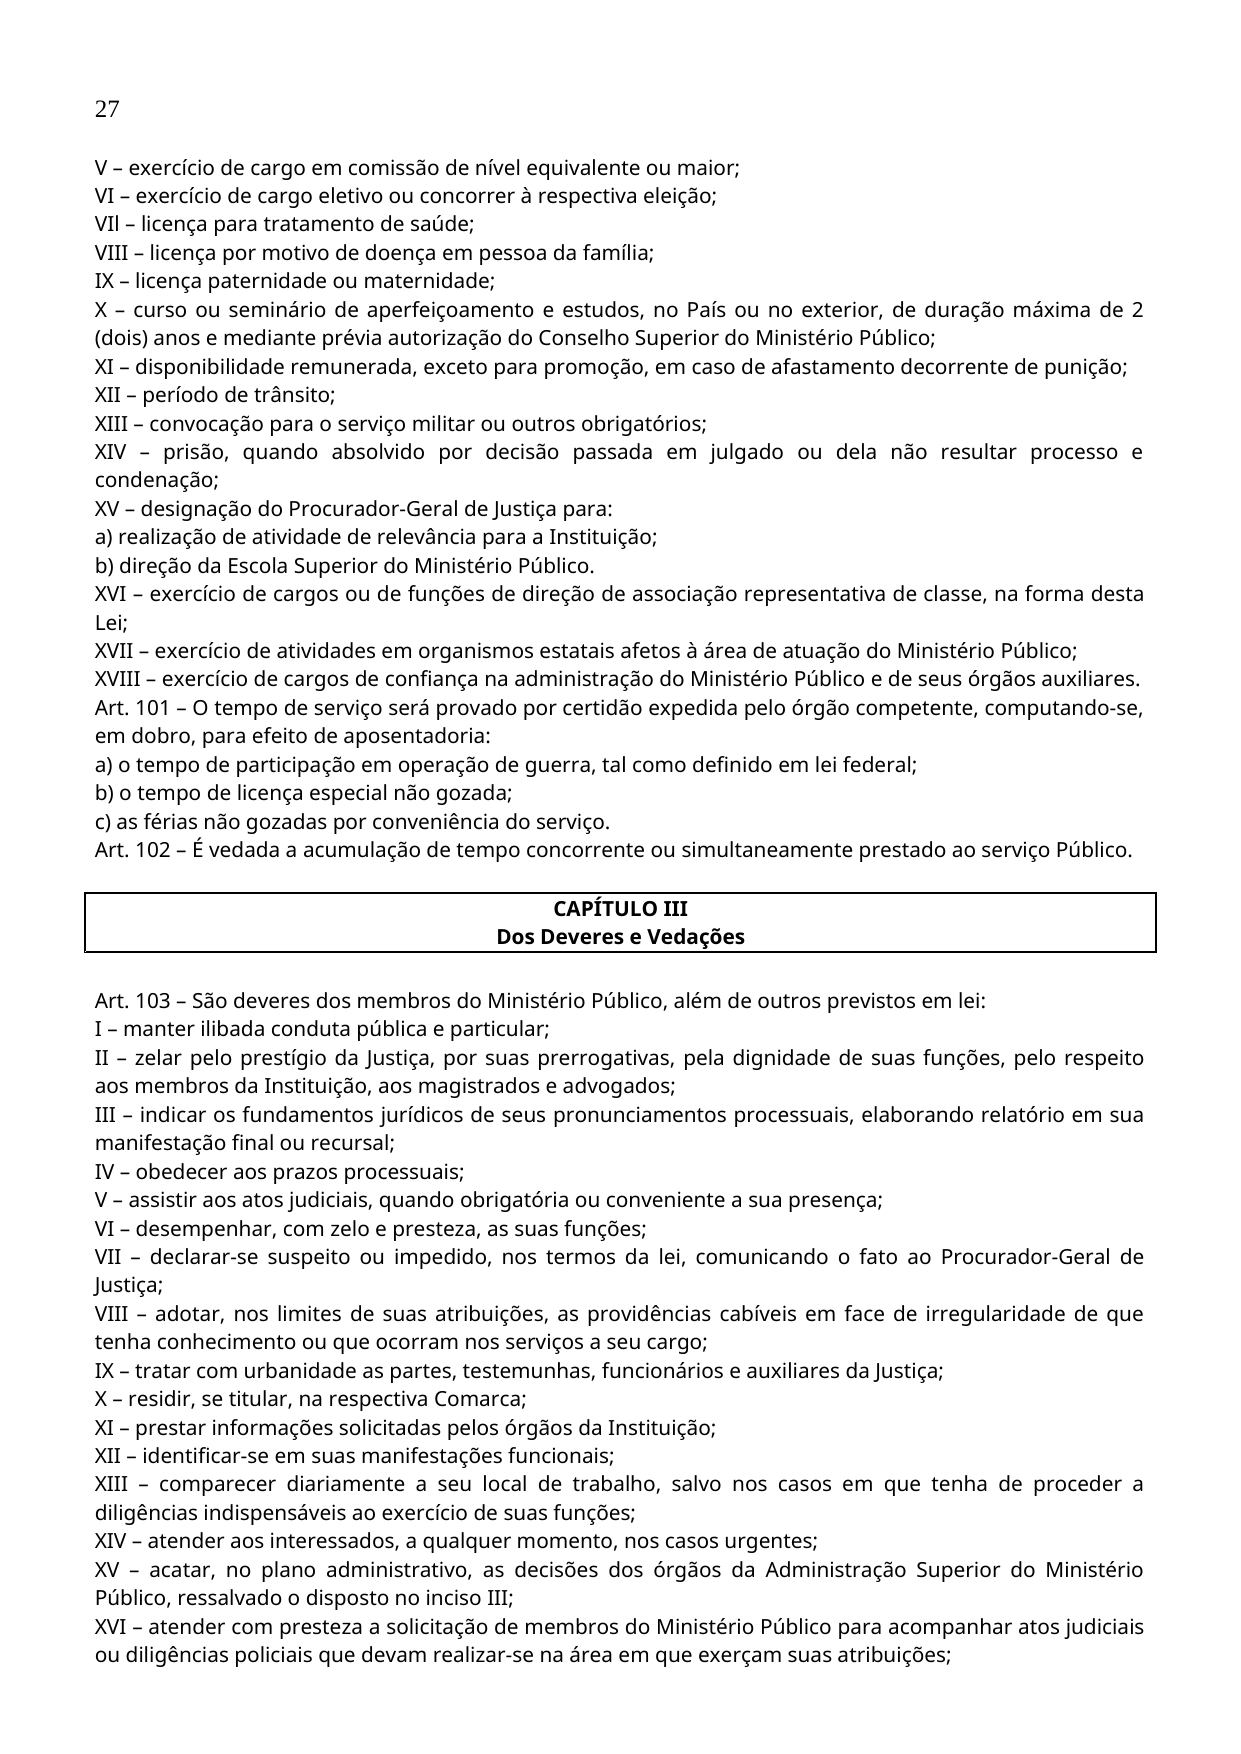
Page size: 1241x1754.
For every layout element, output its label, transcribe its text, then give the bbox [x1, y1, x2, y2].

text XVI – atender com presteza a solicitação de membros do Ministério Público para acompanhar atos judiciais ou diligências policiais que devam realizar-se na área em que exerçam suas atribuições; [94, 1612, 1146, 1669]
text Art. 103 – São deveres dos membros do Ministério Público, além de outros previstos em lei: [94, 986, 1146, 1014]
text IX – tratar com urbanidade as partes, testemunhas, funcionários e auxiliares da Justiça; [94, 1356, 1146, 1384]
text VIl – licença para tratamento de saúde; [94, 209, 1146, 238]
text c) as férias não gozadas por conveniência do serviço. [94, 807, 1146, 835]
text Art. 101 – O tempo de serviço será provado por certidão expedida pelo órgão competente, computando-se, em dobro, para efeito de aposentadoria: [94, 693, 1146, 750]
text XI – prestar informações solicitadas pelos órgãos da Instituição; [94, 1413, 1146, 1441]
text IX – licença paternidade ou maternidade; [94, 266, 1146, 295]
table_header CAPÍTULO III Dos Deveres e Vedações [86, 894, 1155, 951]
text XVII – exercício de atividades em organismos estatais afetos à área de atuação do Ministério Público; [94, 636, 1146, 664]
text VIII – adotar, nos limites de suas atribuições, as providências cabíveis em face de irregularidade de que tenha conhecimento ou que ocorram nos serviços a seu cargo; [94, 1299, 1146, 1356]
text V – assistir aos atos judiciais, quando obrigatória ou conveniente a sua presença; [94, 1185, 1146, 1214]
text VIII – licença por motivo de doença em pessoa da família; [94, 238, 1146, 266]
text XVI – exercício de cargos ou de funções de direção de associação representativa de classe, na forma desta Lei; [94, 579, 1146, 636]
text VII – declarar-se suspeito ou impedido, nos termos da lei, comunicando o fato ao Procurador-Geral de Justiça; [94, 1242, 1146, 1299]
text XIII – comparecer diariamente a seu local de trabalho, salvo nos casos em que tenha de proceder a diligências indispensáveis ao exercício de suas funções; [94, 1469, 1146, 1526]
text b) o tempo de licença especial não gozada; [94, 778, 1146, 807]
text XII – período de trânsito; [94, 380, 1146, 409]
text Art. 102 – É vedada a acumulação de tempo concorrente ou simultaneamente prestado ao serviço Público. [94, 835, 1146, 864]
text XVIII – exercício de cargos de confiança na administração do Ministério Público e de seus órgãos auxiliares. [94, 664, 1146, 693]
text XI – disponibilidade remunerada, exceto para promoção, em caso de afastamento decorrente de punição; [94, 352, 1146, 380]
text XII – identificar-se em suas manifestações funcionais; [94, 1441, 1146, 1469]
text X – curso ou seminário de aperfeiçoamento e estudos, no País ou no exterior, de duração máxima de 2 (dois) anos e mediante prévia autorização do Conselho Superior do Ministério Público; [94, 295, 1146, 352]
text XV – acatar, no plano administrativo, as decisões dos órgãos da Administração Superior do Ministério Público, ressalvado o disposto no inciso III; [94, 1555, 1146, 1612]
text IV – obedecer aos prazos processuais; [94, 1157, 1146, 1185]
text II – zelar pelo prestígio da Justiça, por suas prerrogativas, pela dignidade de suas funções, pelo respeito aos membros da Instituição, aos magistrados e advogados; [94, 1043, 1146, 1100]
text VI – exercício de cargo eletivo ou concorrer à respectiva eleição; [94, 181, 1146, 209]
text V – exercício de cargo em comissão de nível equivalente ou maior; [94, 153, 1146, 181]
text III – indicar os fundamentos jurídicos de seus pronunciamentos processuais, elaborando relatório em sua manifestação final ou recursal; [94, 1100, 1146, 1157]
text XIII – convocação para o serviço militar ou outros obrigatórios; [94, 409, 1146, 437]
text b) direção da Escola Superior do Ministério Público. [94, 551, 1146, 579]
text a) o tempo de participação em operação de guerra, tal como definido em lei federal; [94, 750, 1146, 778]
text XV – designação do Procurador-Geral de Justiça para: [94, 494, 1146, 522]
text XIV – prisão, quando absolvido por decisão passada em julgado ou dela não resultar processo e condenação; [94, 437, 1146, 494]
text XIV – atender aos interessados, a qualquer momento, nos casos urgentes; [94, 1526, 1146, 1555]
text I – manter ilibada conduta pública e particular; [94, 1014, 1146, 1043]
text a) realização de atividade de relevância para a Instituição; [94, 522, 1146, 551]
text X – residir, se titular, na respectiva Comarca; [94, 1384, 1146, 1413]
text VI – desempenhar, com zelo e presteza, as suas funções; [94, 1214, 1146, 1242]
